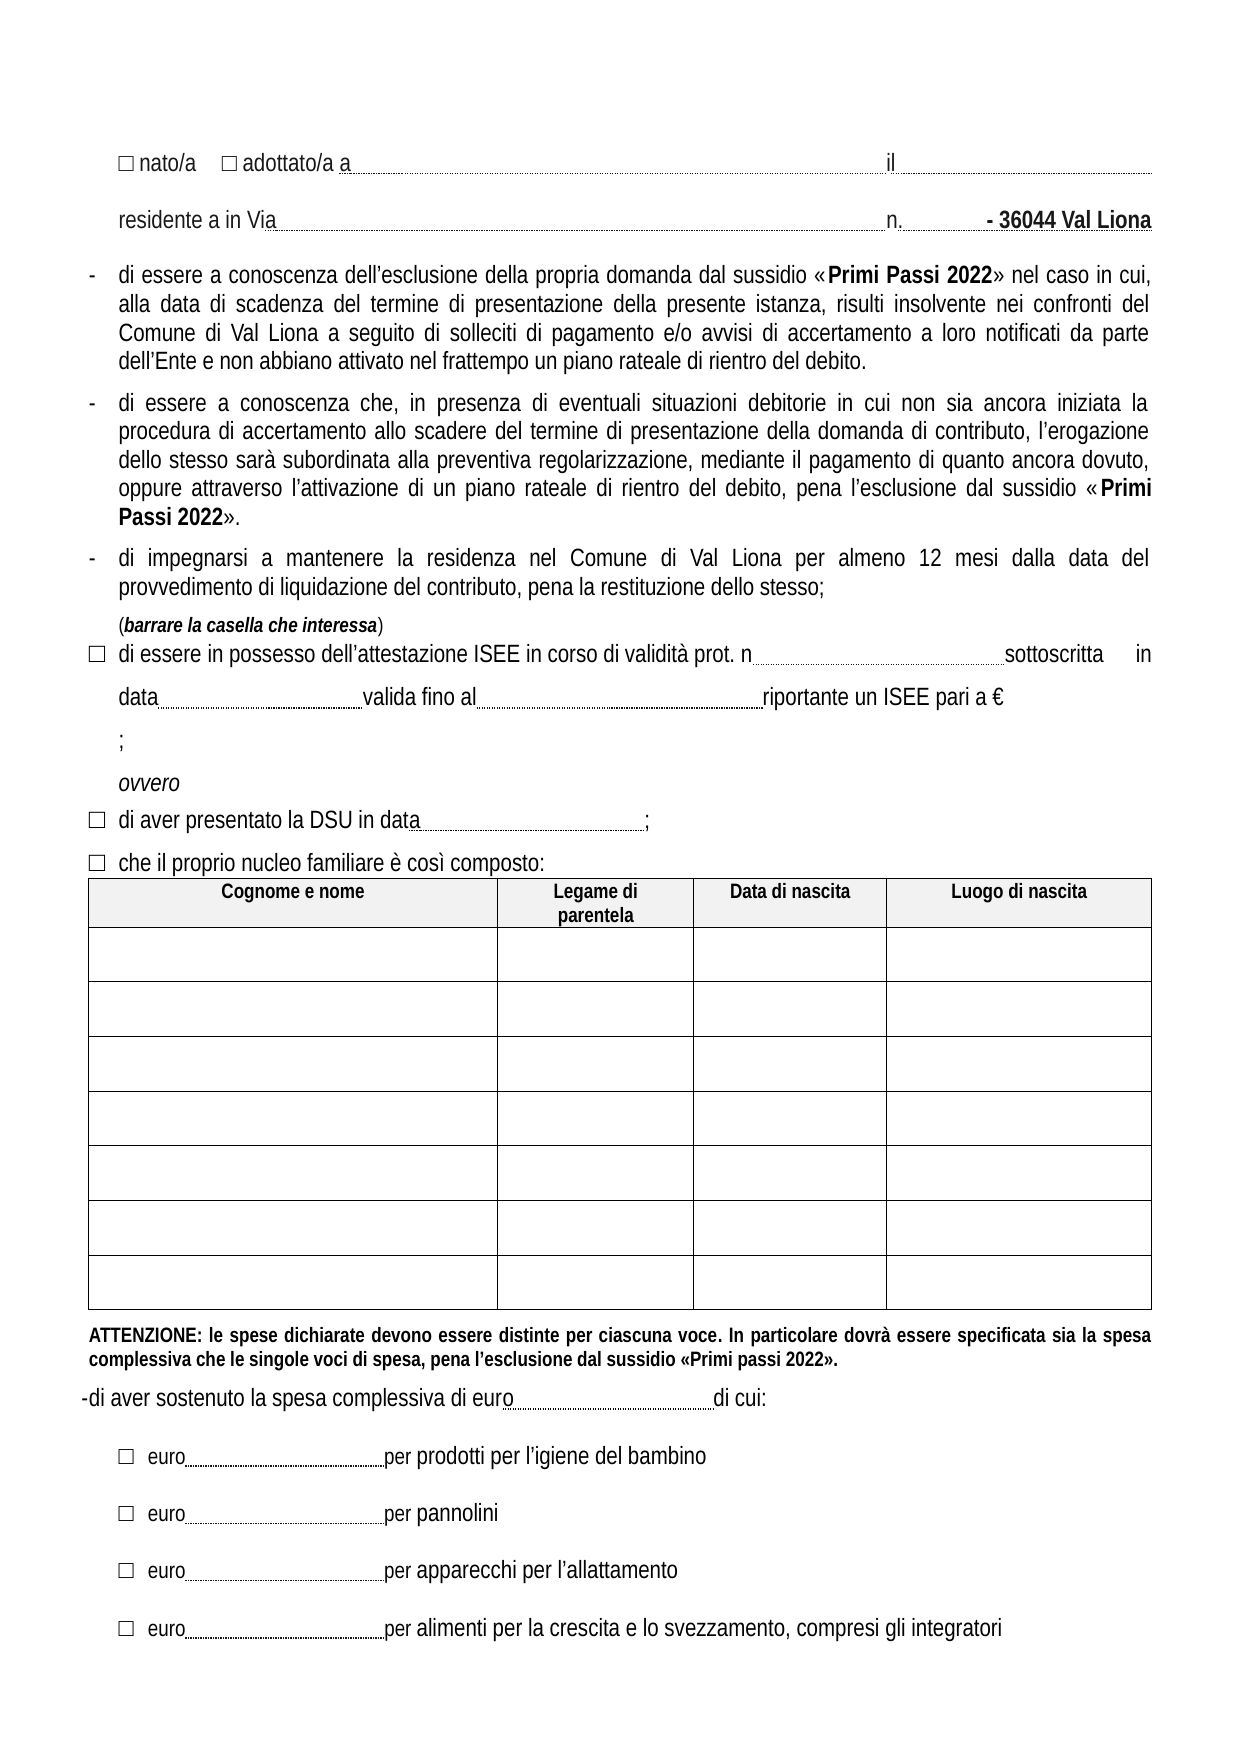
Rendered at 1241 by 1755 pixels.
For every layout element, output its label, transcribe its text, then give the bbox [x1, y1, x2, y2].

table_cell [694, 928, 886, 981]
table_header Legame di parentela [498, 879, 693, 927]
list euro per alimenti per la crescita e lo svezzamento, compresi gli integratori [118, 1612, 1152, 1641]
table_cell [89, 928, 497, 981]
list di aver sostenuto la spesa complessiva di euro di cui: [81, 1383, 1152, 1412]
text (barrare la casella che interessa) [118, 613, 1152, 637]
list che il proprio nucleo familiare è così composto: [89, 847, 1152, 878]
table_cell [887, 928, 1151, 981]
table_cell [498, 982, 693, 1036]
table_cell [887, 1256, 1151, 1309]
text □ nato/a □ adottato/a a il [89, 148, 1152, 176]
table_cell [694, 982, 886, 1036]
table_cell [498, 1146, 693, 1200]
table_cell [89, 1146, 497, 1200]
list di aver presentato la DSU in data ; [89, 803, 1152, 834]
table_cell [89, 1092, 497, 1145]
list di essere a conoscenza che, in presenza di eventuali situazioni debitorie in cui non sia ancora iniziata la procedura di accertamento allo scadere del termine di presentazione della domanda di contributo, l’erogazione dello stesso sarà subordinata alla preventiva regolarizzazione, mediante il pagamento di quanto ancora dovuto, oppure attraverso l’attivazione di un piano rateale di rientro del debito, pena l’esclusione dal sussidio «Primi Passi 2022». [89, 387, 1152, 531]
table_header Data di nascita [694, 879, 886, 927]
table_cell [694, 1201, 886, 1255]
list di essere in possesso dell’attestazione ISEE in corso di validità prot. n sottoscritta in data valida fino al riportante un ISEE pari a € ; [89, 637, 1152, 754]
table_cell [887, 1146, 1151, 1200]
table_cell [887, 1037, 1151, 1091]
text ovvero [118, 768, 1152, 797]
table_cell [89, 1256, 497, 1309]
table_cell [694, 1146, 886, 1200]
text residente a in Via n. - 36044 Val Liona [89, 205, 1152, 234]
list di impegnarsi a mantenere la residenza nel Comune di Val Liona per almeno 12 mesi dalla data del provvedimento di liquidazione del contributo, pena la restituzione dello stesso; [89, 543, 1152, 601]
list di essere a conoscenza dell’esclusione della propria domanda dal sussidio «Primi Passi 2022» nel caso in cui, alla data di scadenza del termine di presentazione della presente istanza, risulti insolvente nei confronti del Comune di Val Liona a seguito di solleciti di pagamento e/o avvisi di accertamento a loro notificati da parte dell’Ente e non abbiano attivato nel frattempo un piano rateale di rientro del debito. [89, 260, 1152, 375]
table_cell [887, 1201, 1151, 1255]
table_cell [89, 1037, 497, 1091]
list euro per prodotti per l’igiene del bambino [118, 1441, 1152, 1469]
text ATTENZIONE: le spese dichiarate devono essere distinte per ciascuna voce. In particolare dovrà essere specificata sia la spesa complessiva che le singole voci di spesa, pena l’esclusione dal sussidio «Primi passi 2022». [89, 1323, 1152, 1371]
table_cell [498, 1256, 693, 1309]
table_cell [694, 1037, 886, 1091]
list euro per pannolini [118, 1498, 1152, 1527]
table_cell [887, 1092, 1151, 1145]
table_cell [498, 1092, 693, 1145]
table_header Cognome e nome [89, 879, 497, 927]
table_cell [887, 982, 1151, 1036]
table_cell [694, 1092, 886, 1145]
list euro per apparecchi per l’allattamento [118, 1555, 1152, 1584]
table_cell [498, 928, 693, 981]
table_header Luogo di nascita [887, 879, 1151, 927]
table_cell [498, 1201, 693, 1255]
table_cell [694, 1256, 886, 1309]
table_cell [498, 1037, 693, 1091]
table_cell [89, 982, 497, 1036]
table_cell [89, 1201, 497, 1255]
